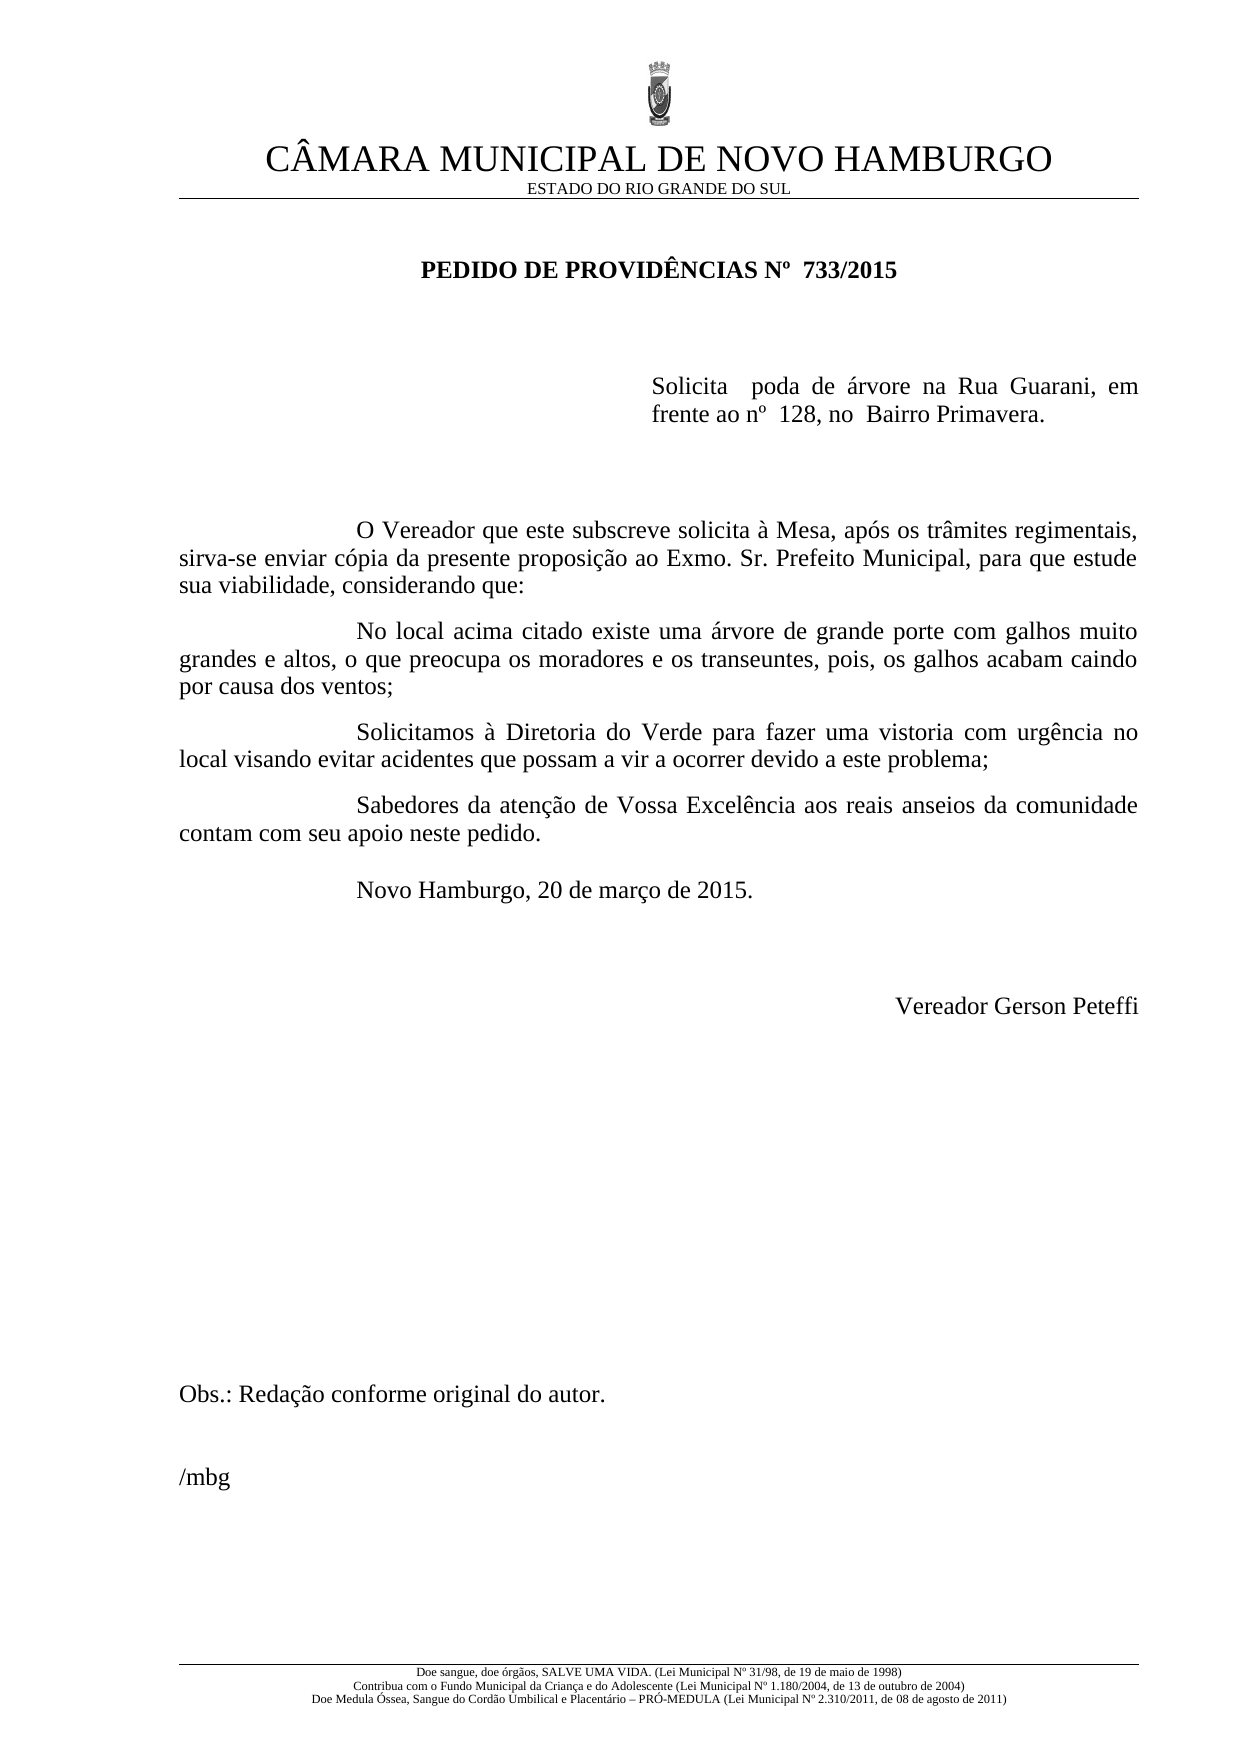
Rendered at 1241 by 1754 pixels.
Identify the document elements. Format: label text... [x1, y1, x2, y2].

text Solicitamos à Diretoria do Verde para fazer uma vistoria com urgência no local visando evitar acidentes que possam a vir a ocorrer devido a este problema; [179, 718, 1139, 773]
text O Vereador que este subscreve solicita à Mesa, após os trâmites regimentais, sirva-se enviar cópia da presente proposição ao Exmo. Sr. Prefeito Municipal, para que estude sua viabilidade, considerando que: [179, 516, 1139, 599]
text Solicita poda de árvore na Rua Guarani, em frente ao nº 128, no Bairro Primavera. [651, 372, 1139, 428]
text /mbg [179, 1463, 1139, 1491]
text Obs.: Redação conforme original do autor. [179, 1380, 1139, 1408]
text PEDIDO DE PROVIDÊNCIAS Nº 733/2015 [179, 256, 1139, 284]
text Sabedores da atenção de Vossa Excelência aos reais anseios da comunidade contam com seu apoio neste pedido. [179, 791, 1139, 846]
text Novo Hamburgo, 20 de março de 2015. [179, 876, 1139, 904]
text No local acima citado existe uma árvore de grande porte com galhos muito grandes e altos, o que preocupa os moradores e os transeuntes, pois, os galhos acabam caindo por causa dos ventos; [179, 617, 1139, 700]
text Vereador Gerson Peteffi [179, 992, 1139, 1020]
